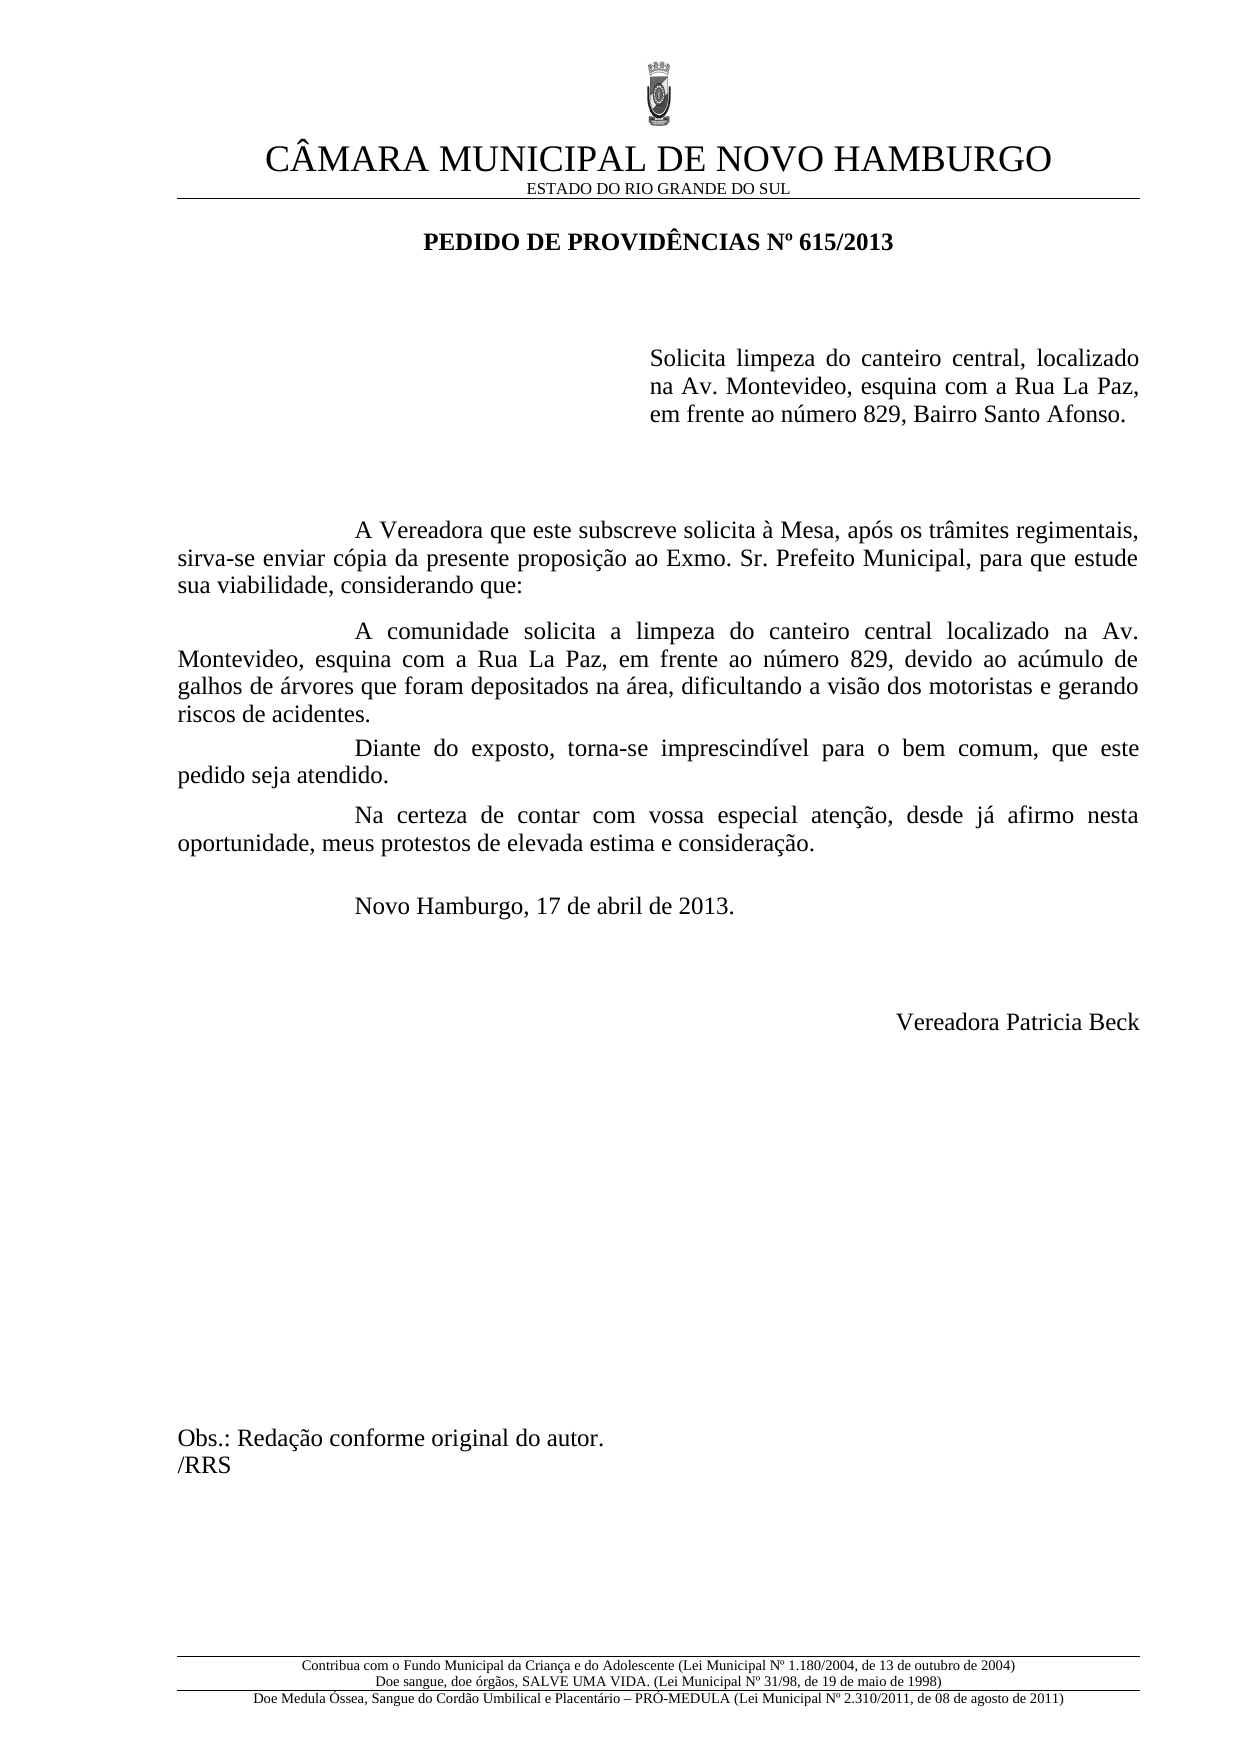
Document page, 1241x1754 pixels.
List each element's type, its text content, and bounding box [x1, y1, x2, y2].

text Vereadora Patricia Beck [177, 1008, 1140, 1036]
text Novo Hamburgo, 17 de abril de 2013. [177, 892, 1140, 920]
text Na certeza de contar com vossa especial atenção, desde já afirmo nesta oportunidade, meus protestos de elevada estima e consideração. [177, 801, 1140, 857]
text A Vereadora que este subscreve solicita à Mesa, após os trâmites regimentais, sirva-se enviar cópia da presente proposição ao Exmo. Sr. Prefeito Municipal, para que estude sua viabilidade, considerando que: [177, 516, 1140, 599]
text Obs.: Redação conforme original do autor. [177, 1424, 1140, 1452]
text /RRS [177, 1452, 1140, 1479]
text PEDIDO DE PROVIDÊNCIAS Nº 615/2013 [177, 228, 1140, 256]
text Solicita limpeza do canteiro central, localizado na Av. Montevideo, esquina com a Rua La Paz, em frente ao número 829, Bairro Santo Afonso. [649, 344, 1140, 428]
text Diante do exposto, torna-se imprescindível para o bem comum, que este pedido seja atendido. [177, 734, 1140, 789]
text A comunidade solicita a limpeza do canteiro central localizado na Av. Montevideo, esquina com a Rua La Paz, em frente ao número 829, devido ao acúmulo de galhos de árvores que foram depositados na área, dificultando a visão dos motoristas e gerando riscos de acidentes. [177, 617, 1140, 728]
